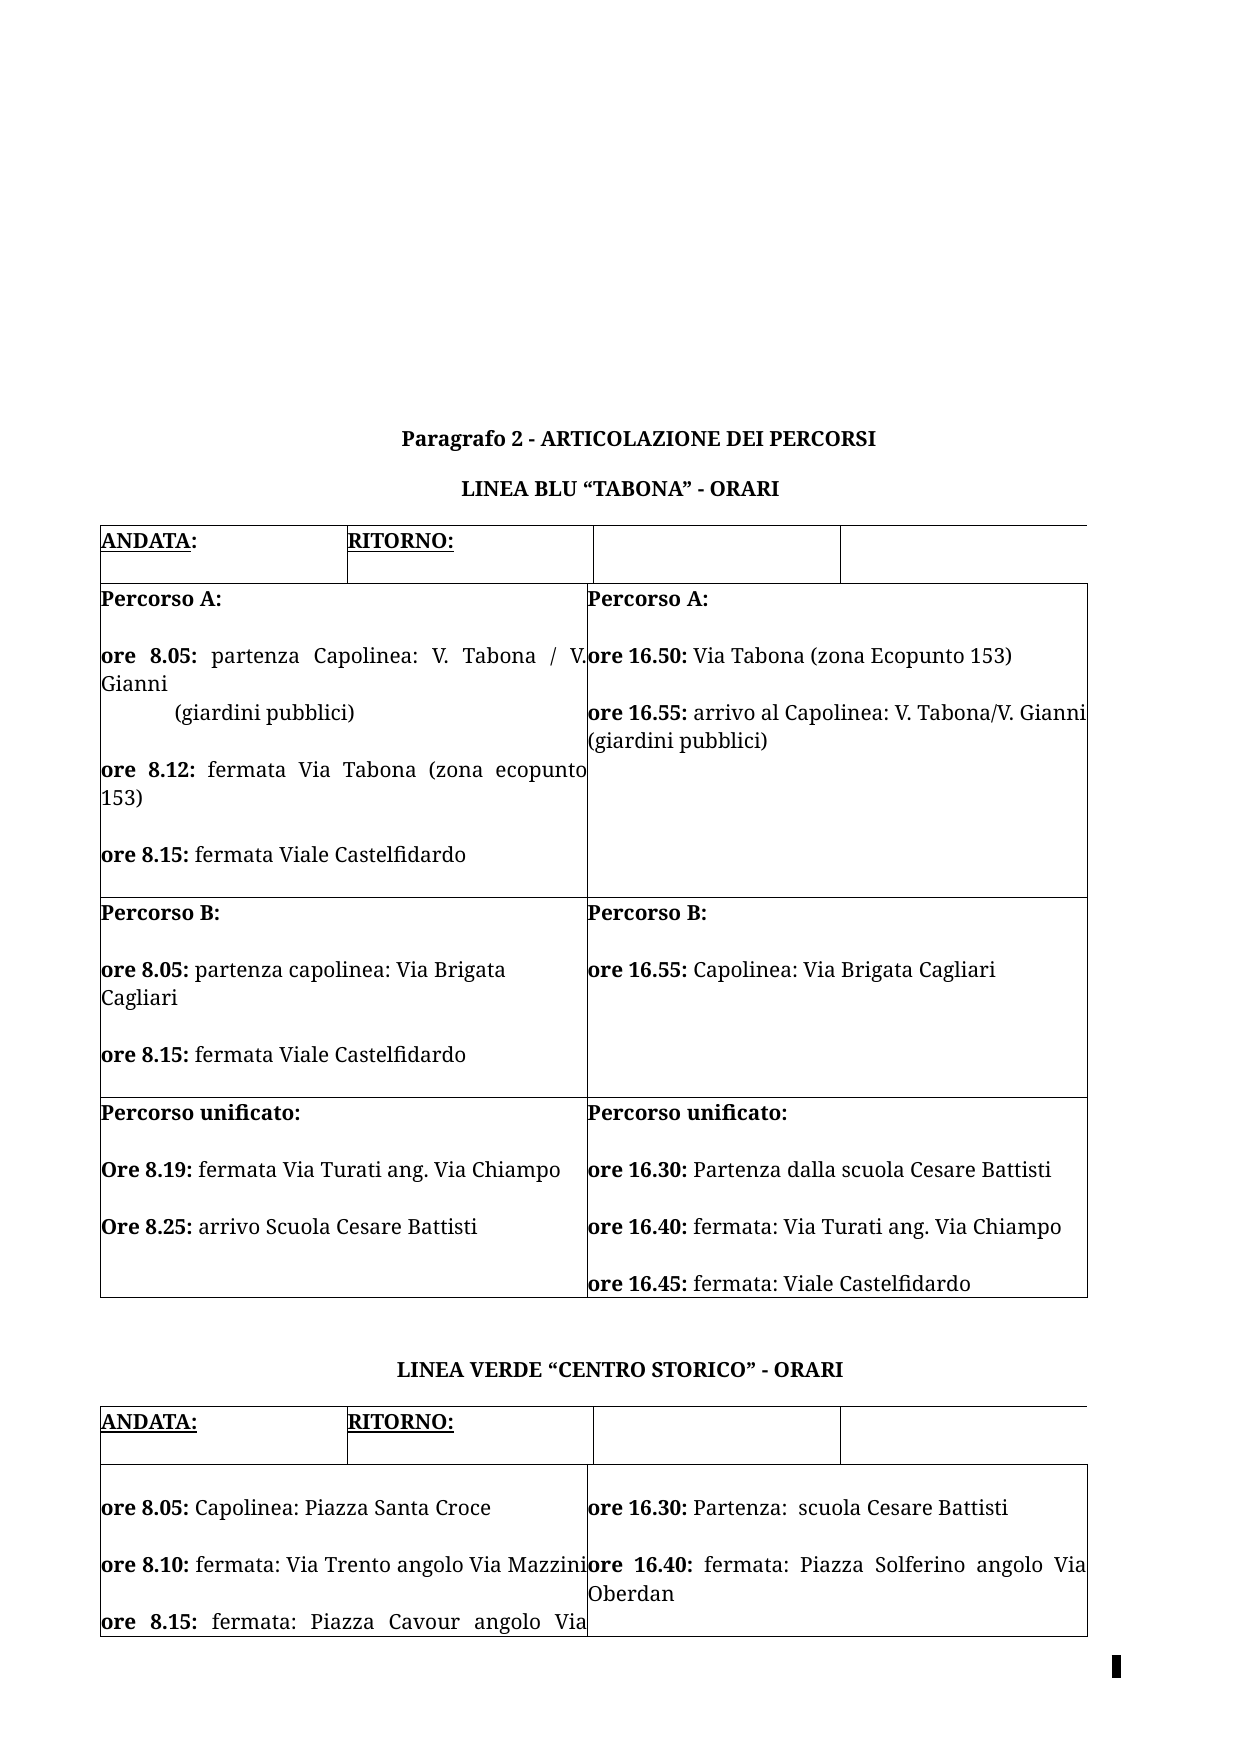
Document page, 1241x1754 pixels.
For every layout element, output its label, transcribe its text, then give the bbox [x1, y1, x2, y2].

table_header RITORNO: [348, 526, 593, 583]
table_header [594, 526, 840, 583]
table_cell Percorso B: ore 8.05: partenza capolinea: Via Brigata Cagliari ore 8.15: fermata Viale Castelfidardo [101, 898, 587, 1097]
text LINEA BLU “TABONA” - ORARI [118, 474, 1122, 503]
table_header [841, 526, 1087, 583]
table_cell Percorso A: ore 16.50: Via Tabona (zona Ecopunto 153) ore 16.55: arrivo al Capolinea: V. Tabona/V. Gianni (giardini pubblici) [588, 584, 1087, 897]
table_cell ore 16.30: Partenza: scuola Cesare Battisti ore 16.40: fermata: Piazza Solferino angolo Via Oberdan [588, 1465, 1087, 1636]
table_header [841, 1407, 1087, 1464]
table_header ANDATA: [101, 1407, 347, 1464]
table_cell Percorso B: ore 16.55: Capolinea: Via Brigata Cagliari [588, 898, 1087, 1097]
table_header ANDATA: [101, 526, 347, 583]
table_cell Percorso unificato: ore 16.30: Partenza dalla scuola Cesare Battisti ore 16.40: fermata: Via Turati ang. Via Chiampo ore 16.45: fermata: Viale Castelfidardo [588, 1098, 1087, 1297]
text Paragrafo 2 - ARTICOLAZIONE DEI PERCORSI [156, 424, 1122, 452]
table_header RITORNO: [348, 1407, 593, 1464]
table_cell ore 8.05: Capolinea: Piazza Santa Croce ore 8.10: fermata: Via Trento angolo Via Mazzini ore 8.15: fermata: Piazza Cavour angolo Via [101, 1465, 587, 1636]
table_cell Percorso A: ore 8.05: partenza Capolinea: V. Tabona / V. Gianni (giardini pubblici) ore 8.12: fermata Via Tabona (zona ecopunto 153) ore 8.15: fermata Viale Castelfidardo [101, 584, 587, 897]
text LINEA VERDE “CENTRO STORICO” - ORARI [118, 1355, 1122, 1384]
table_header [594, 1407, 840, 1464]
table_cell Percorso unificato: Ore 8.19: fermata Via Turati ang. Via Chiampo Ore 8.25: arrivo Scuola Cesare Battisti [101, 1098, 587, 1297]
